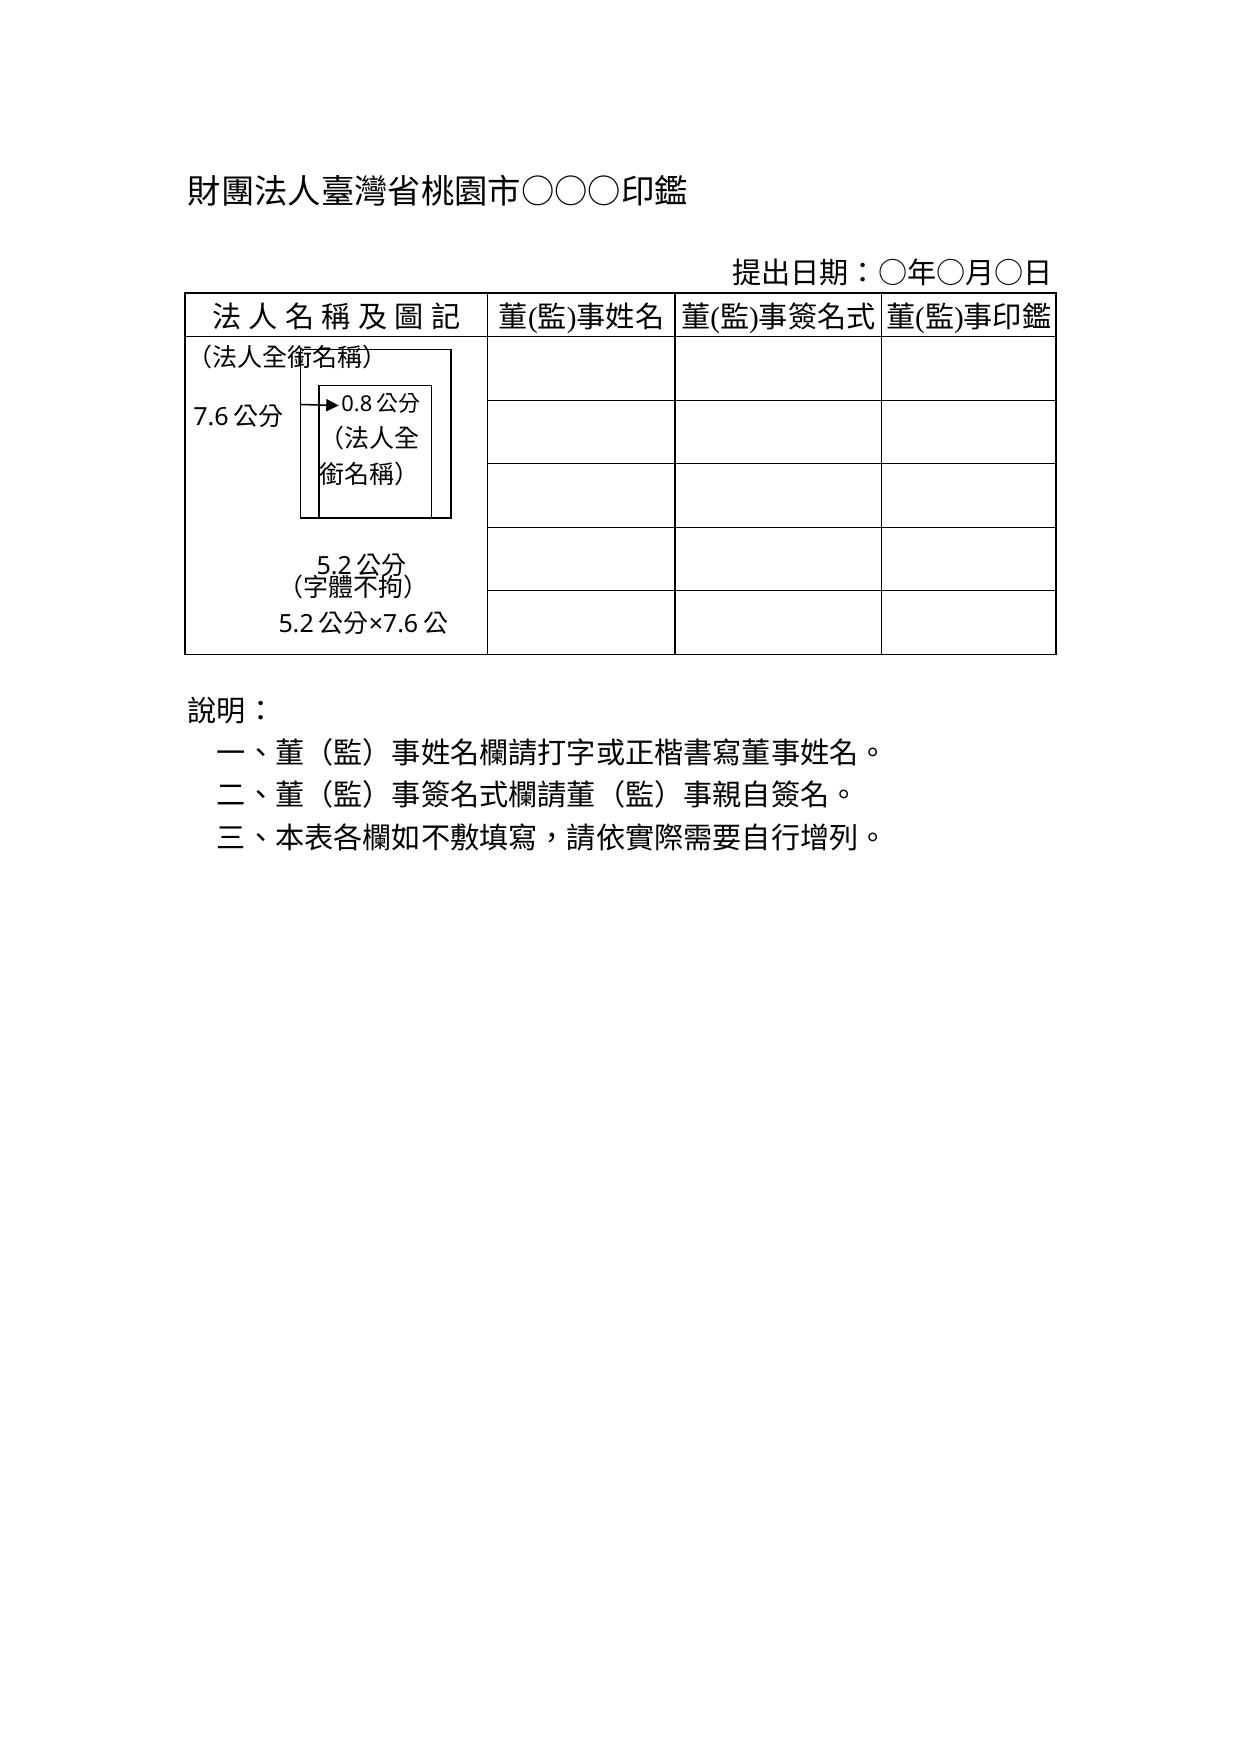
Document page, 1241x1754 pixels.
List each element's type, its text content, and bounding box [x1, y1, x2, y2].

table_header 法 人 名 稱 及 圖 記 [186, 294, 487, 336]
table_cell [882, 464, 1055, 527]
table_header 董(監)事姓名 [488, 294, 674, 336]
table_header 董(監)事印鑑 [882, 294, 1055, 336]
text 二、董（監）事簽名式欄請董（監）事親自簽名。 [187, 772, 1053, 814]
table_cell [676, 528, 881, 590]
table_cell [488, 591, 674, 654]
text 三、本表各欄如不敷填寫，請依實際需要自行增列。 [187, 814, 1053, 856]
text 說明： [187, 687, 1053, 729]
table_cell [676, 337, 881, 400]
table_cell [882, 528, 1055, 590]
table_header 董(監)事簽名式 [676, 294, 881, 336]
table_cell [488, 401, 674, 463]
table_cell [882, 591, 1055, 654]
table_cell [676, 591, 881, 654]
table_cell [488, 464, 674, 527]
text 財團法人臺灣省桃園市○○○印鑑 [187, 164, 1053, 213]
text 一、董（監）事姓名欄請打字或正楷書寫董事姓名。 [187, 729, 1053, 772]
table_cell [676, 401, 881, 463]
table_cell [488, 337, 674, 400]
table_cell [676, 464, 881, 527]
text 提出日期：○年○月○日 [187, 249, 1053, 292]
table_cell [882, 337, 1055, 400]
table_cell [488, 528, 674, 590]
table_cell （法人全銜名稱） [186, 337, 487, 654]
table_cell [882, 401, 1055, 463]
